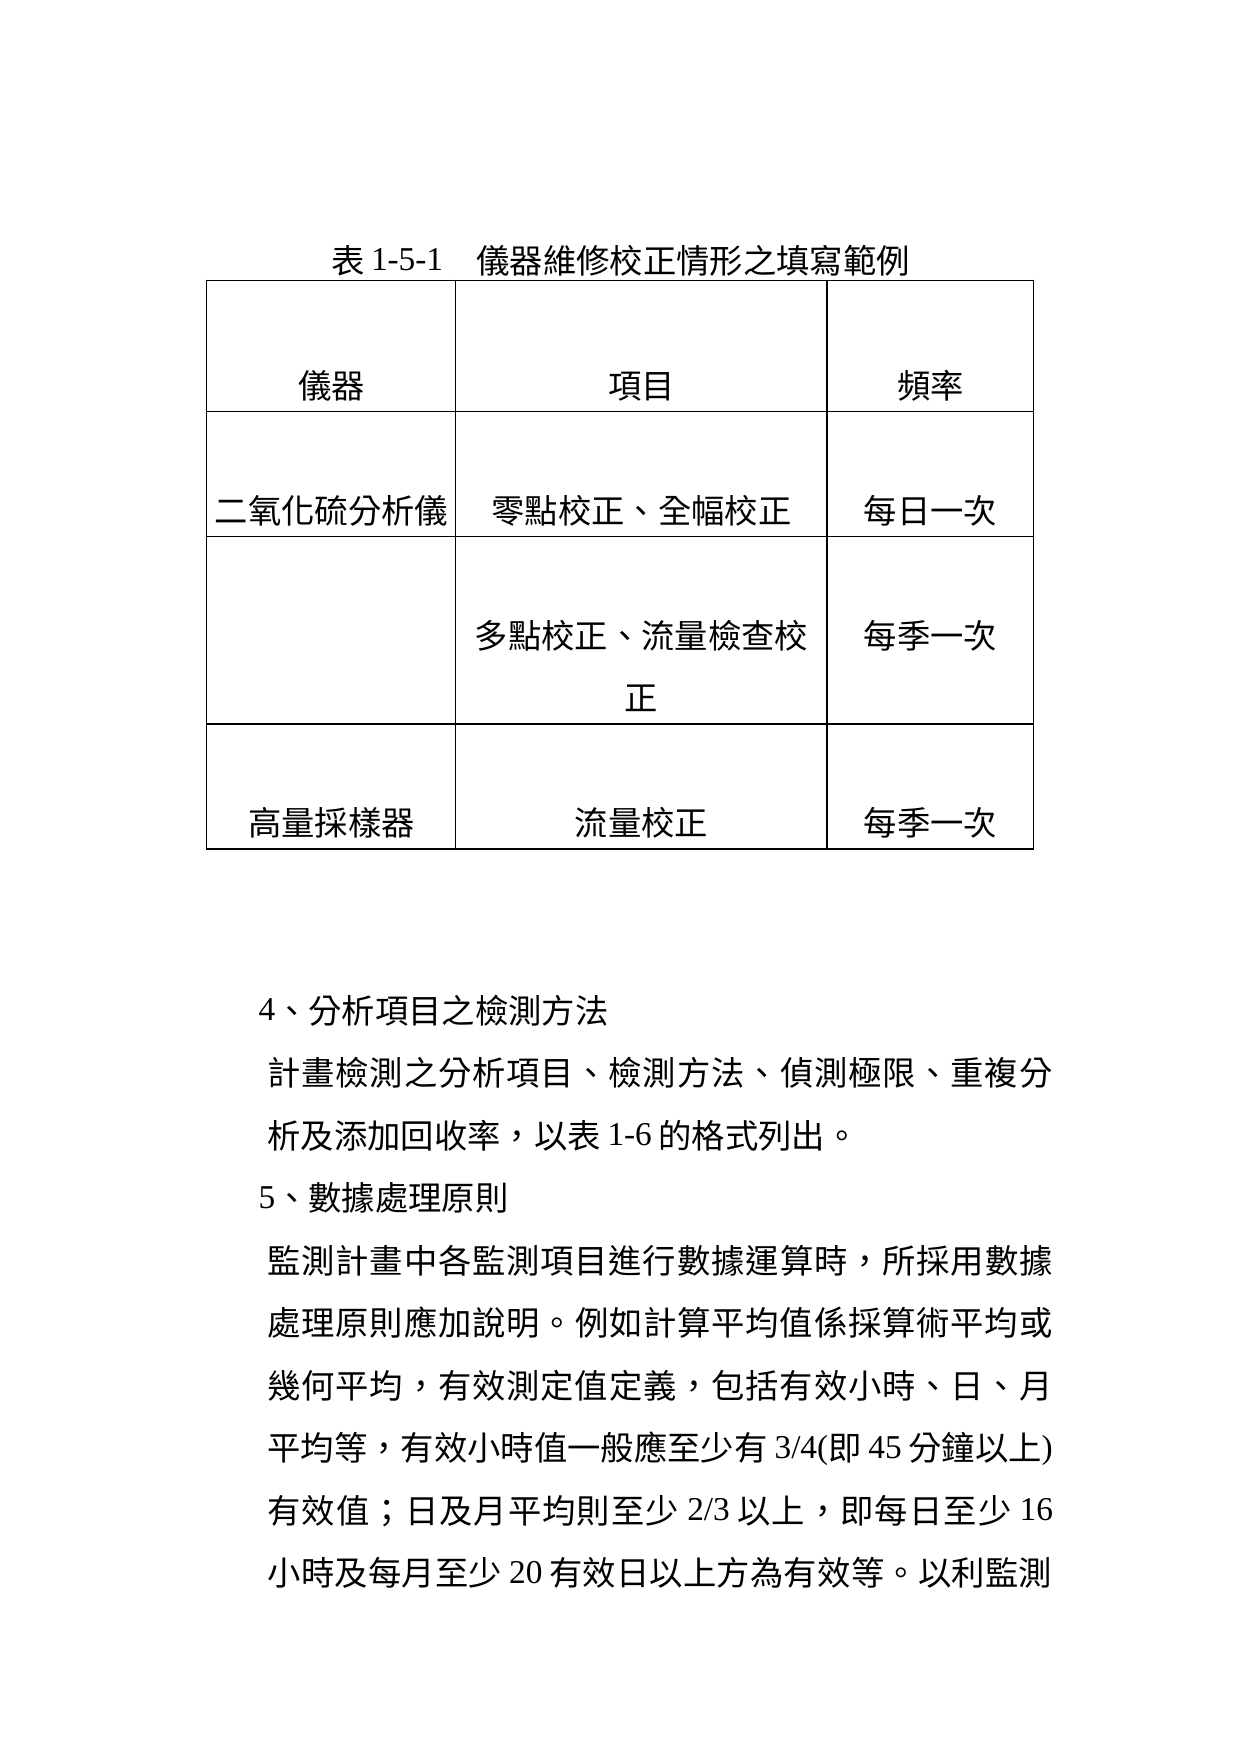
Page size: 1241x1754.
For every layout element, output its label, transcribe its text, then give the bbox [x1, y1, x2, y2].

text 計畫檢測之分析項目、檢測方法、偵測極限、重複分析及添加回收率，以表1-6的格式列出。 [267, 1029, 1053, 1154]
table_header 頻率 [828, 281, 1033, 411]
table_cell 高量採樣器 [207, 725, 455, 848]
table_cell 多點校正、流量檢查校正 [456, 537, 826, 723]
table_cell [207, 537, 455, 723]
text 表1-5-1 儀器維修校正情形之填寫範例 [187, 217, 1053, 279]
table_cell 流量校正 [456, 725, 826, 848]
table_cell 零點校正、全幅校正 [456, 412, 826, 536]
table_header 項目 [456, 281, 826, 411]
text 監測計畫中各監測項目進行數據運算時，所採用數據處理原則應加說明。例如計算平均值係採算術平均或幾何平均，有效測定值定義，包括有效小時、日、月平均等，有效小時值一般應至少有3/4(即45分鐘以上)有效值；日及月平均則至少2/3以上，即每日至少16小時及每月至少20有效日以上方為有效等。以利監測 [267, 1217, 1053, 1592]
text 5、數據處理原則 [258, 1154, 1053, 1217]
table_cell 每日一次 [828, 412, 1033, 536]
table_cell 每季一次 [828, 537, 1033, 723]
table_header 儀器 [207, 281, 455, 411]
table_cell 二氧化硫分析儀 [207, 412, 455, 536]
table_cell 每季一次 [828, 725, 1033, 848]
text 4、分析項目之檢測方法 [258, 967, 1053, 1029]
